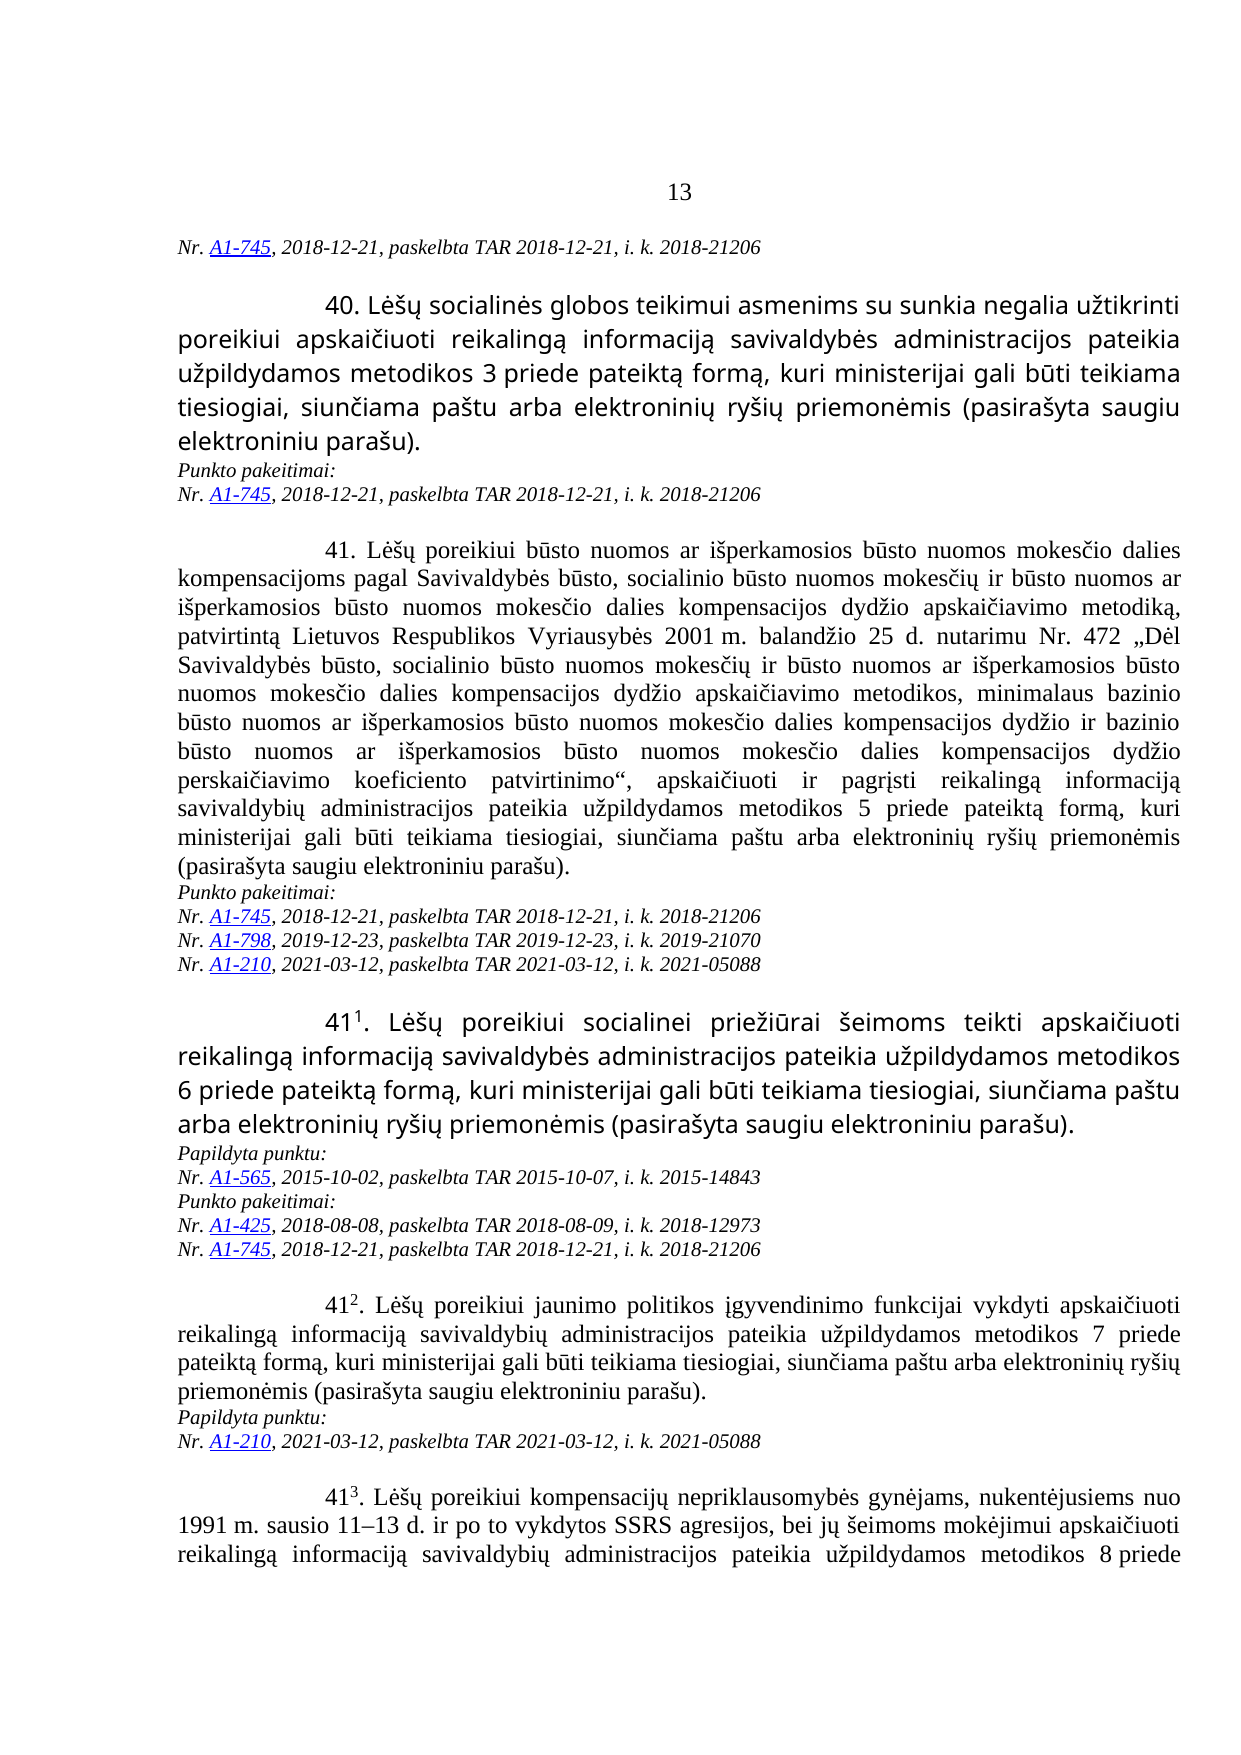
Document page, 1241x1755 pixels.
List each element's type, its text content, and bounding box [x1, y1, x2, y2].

text Nr. A1-745, 2018-12-21, paskelbta TAR 2018-12-21, i. k. 2018-21206 [177, 1237, 1181, 1261]
text Punkto pakeitimai: [177, 458, 1181, 482]
text Nr. A1-745, 2018-12-21, paskelbta TAR 2018-12-21, i. k. 2018-21206 [177, 235, 1181, 259]
text Punkto pakeitimai: [177, 880, 1181, 904]
text Nr. A1-745, 2018-12-21, paskelbta TAR 2018-12-21, i. k. 2018-21206 [177, 482, 1181, 506]
text Nr. A1-745, 2018-12-21, paskelbta TAR 2018-12-21, i. k. 2018-21206 [177, 904, 1181, 928]
text Nr. A1-798, 2019-12-23, paskelbta TAR 2019-12-23, i. k. 2019-21070 [177, 928, 1181, 952]
text Nr. A1-210, 2021-03-12, paskelbta TAR 2021-03-12, i. k. 2021-05088 [177, 1429, 1181, 1453]
text Nr. A1-565, 2015-10-02, paskelbta TAR 2015-10-07, i. k. 2015-14843 [177, 1165, 1181, 1189]
text 40. Lėšų socialinės globos teikimui asmenims su sunkia negalia užtikrinti poreikiui apskaičiuoti reikalingą informaciją savivaldybės administracijos pateikia užpildydamos metodikos 3 priede pateiktą formą, kuri ministerijai gali būti teikiama tiesiogiai, siunčiama paštu arba elektroninių ryšių priemonėmis (pasirašyta saugiu elektroniniu parašu). [177, 287, 1181, 458]
text Nr. A1-210, 2021-03-12, paskelbta TAR 2021-03-12, i. k. 2021-05088 [177, 952, 1181, 976]
text Papildyta punktu: [177, 1141, 1181, 1165]
text 412. Lėšų poreikiui jaunimo politikos įgyvendinimo funkcijai vykdyti apskaičiuoti reikalingą informaciją savivaldybių administracijos pateikia užpildydamos metodikos 7 priede pateiktą formą, kuri ministerijai gali būti teikiama tiesiogiai, siunčiama paštu arba elektroninių ryšių priemonėmis (pasirašyta saugiu elektroniniu parašu). [177, 1290, 1181, 1405]
text 411. Lėšų poreikiui socialinei priežiūrai šeimoms teikti apskaičiuoti reikalingą informaciją savivaldybės administracijos pateikia užpildydamos metodikos 6 priede pateiktą formą, kuri ministerijai gali būti teikiama tiesiogiai, siunčiama paštu arba elektroninių ryšių priemonėmis (pasirašyta saugiu elektroniniu parašu). [177, 1005, 1181, 1141]
text Papildyta punktu: [177, 1405, 1181, 1429]
text Punkto pakeitimai: [177, 1189, 1181, 1213]
text 41. Lėšų poreikiui būsto nuomos ar išperkamosios būsto nuomos mokesčio dalies kompensacijoms pagal Savivaldybės būsto, socialinio būsto nuomos mokesčių ir būsto nuomos ar išperkamosios būsto nuomos mokesčio dalies kompensacijos dydžio apskaičiavimo metodiką, patvirtintą Lietuvos Respublikos Vyriausybės 2001 m. balandžio 25 d. nutarimu Nr. 472 „Dėl Savivaldybės būsto, socialinio būsto nuomos mokesčių ir būsto nuomos ar išperkamosios būsto nuomos mokesčio dalies kompensacijos dydžio apskaičiavimo metodikos, minimalaus bazinio būsto nuomos ar išperkamosios būsto nuomos mokesčio dalies kompensacijos dydžio ir bazinio būsto nuomos ar išperkamosios būsto nuomos mokesčio dalies kompensacijos dydžio perskaičiavimo koeficiento patvirtinimo“, apskaičiuoti ir pagrįsti reikalingą informaciją savivaldybių administracijos pateikia užpildydamos metodikos 5 priede pateiktą formą, kuri ministerijai gali būti teikiama tiesiogiai, siunčiama paštu arba elektroninių ryšių priemonėmis (pasirašyta saugiu elektroniniu parašu). [177, 535, 1181, 880]
text 413. Lėšų poreikiui kompensacijų nepriklausomybės gynėjams, nukentėjusiems nuo 1991 m. sausio 11–13 d. ir po to vykdytos SSRS agresijos, bei jų šeimoms mokėjimui apskaičiuoti reikalingą informaciją savivaldybių administracijos pateikia užpildydamos metodikos 8 priede [177, 1482, 1181, 1568]
text Nr. A1-425, 2018-08-08, paskelbta TAR 2018-08-09, i. k. 2018-12973 [177, 1213, 1181, 1237]
